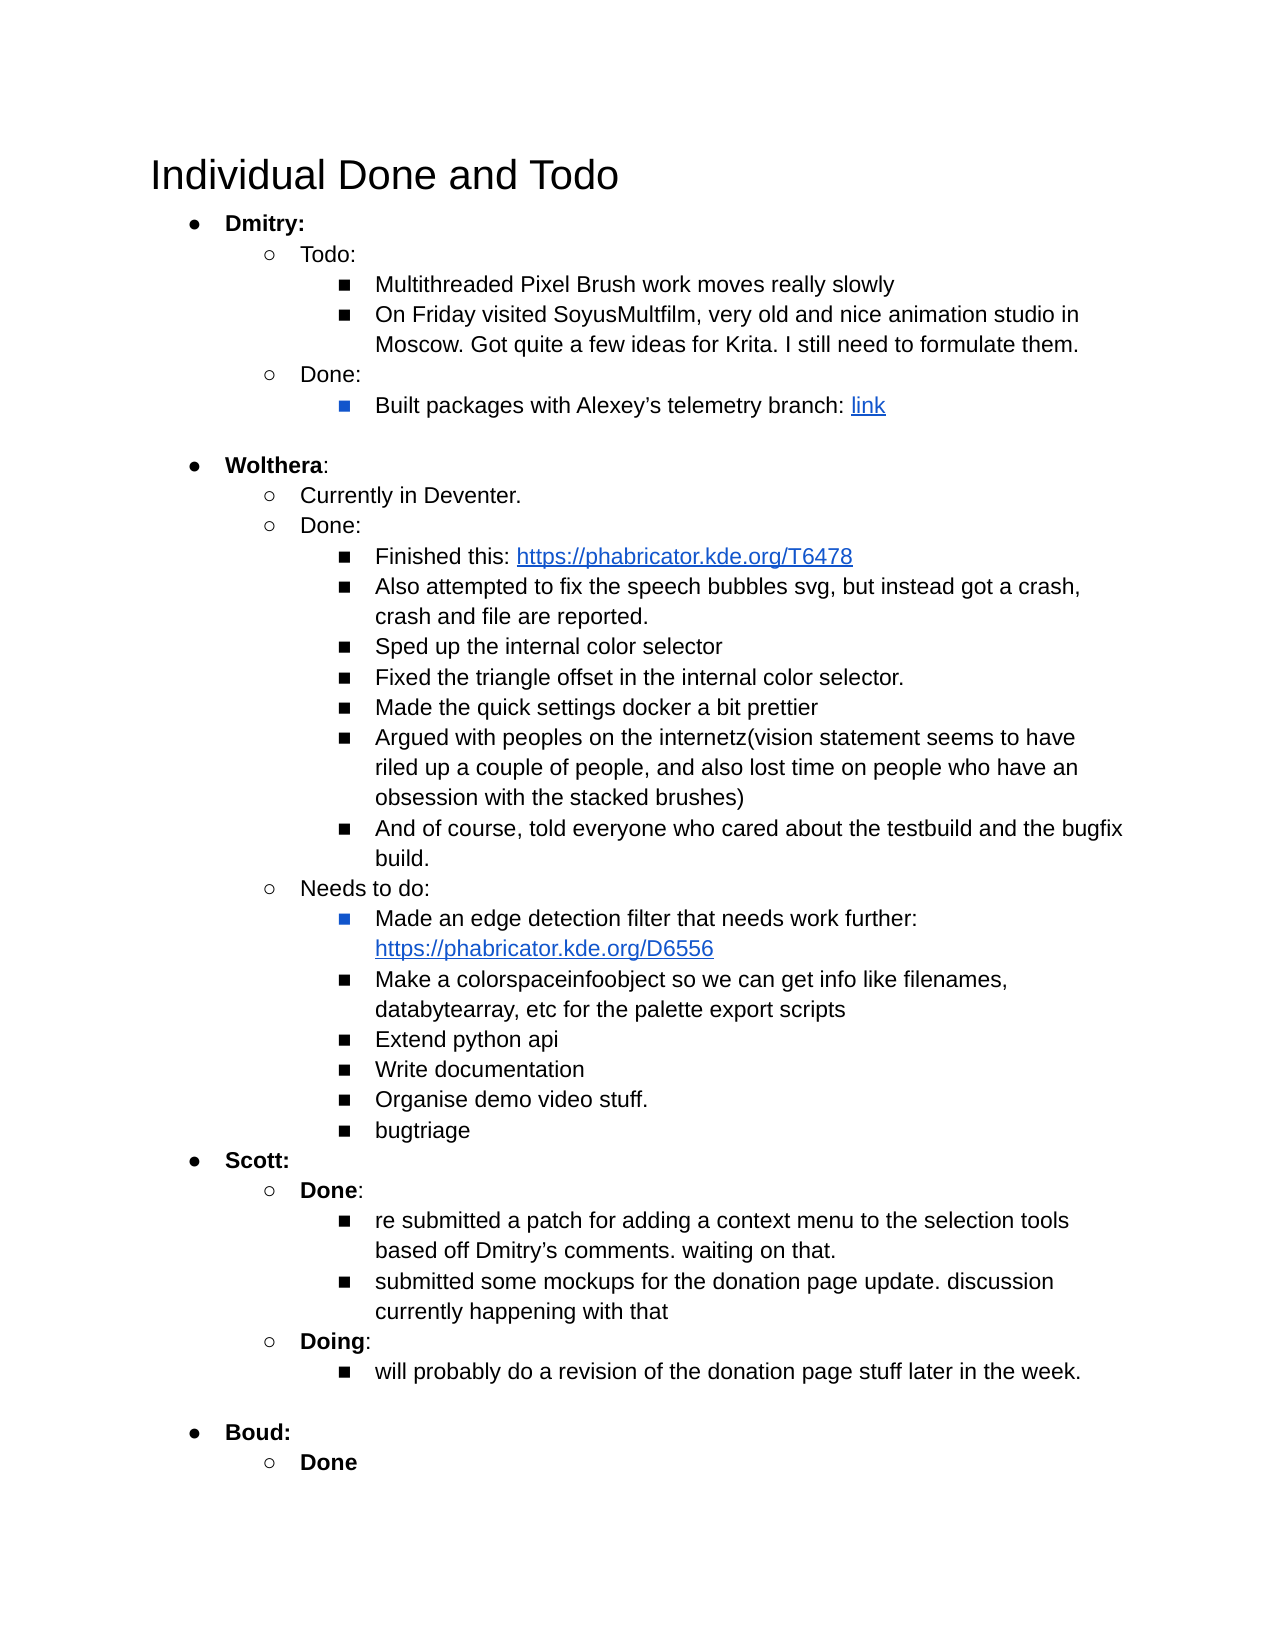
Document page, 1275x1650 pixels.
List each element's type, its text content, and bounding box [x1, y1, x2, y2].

list Fixed the triangle offset in the internal color selector. [337, 663, 1125, 690]
list Boud: [187, 1419, 1125, 1445]
list re submitted a patch for adding a context menu to the selection tools based off Dmitry’s comments. waiting on that. [337, 1207, 1125, 1264]
list Scott: [187, 1147, 1125, 1173]
list Made an edge detection filter that needs work further: https://phabricator.kde.org/D6556 [337, 905, 1125, 962]
list Multithreaded Pixel Brush work moves really slowly [337, 271, 1125, 297]
list Dmitry: [187, 210, 1125, 237]
list Finished this: https://phabricator.kde.org/T6478 [337, 543, 1125, 569]
list Needs to do: [262, 875, 1125, 901]
list Wolthera: [187, 452, 1125, 478]
subtitle Individual Done and Todo [150, 150, 1125, 198]
list Currently in Deventer. [262, 482, 1125, 509]
list submitted some mockups for the donation page update. discussion currently happening with that [337, 1268, 1125, 1324]
list Also attempted to fix the speech bubbles svg, but instead got a crash, crash and file are reported. [337, 573, 1125, 629]
list Doing: [262, 1328, 1125, 1354]
list Made the quick settings docker a bit prettier [337, 694, 1125, 720]
list Done: [262, 1177, 1125, 1203]
list On Friday visited SoyusMultfilm, very old and nice animation studio in Moscow. Got quite a few ideas for Krita. I still need to formulate them. [337, 301, 1125, 358]
list Sped up the internal color selector [337, 633, 1125, 660]
list Done [262, 1449, 1125, 1475]
list And of course, told everyone who cared about the testbuild and the bugfix build. [337, 814, 1125, 871]
list Built packages with Alexey’s telemetry branch: link [337, 392, 1125, 418]
list Done: [262, 512, 1125, 539]
list Write documentation [337, 1056, 1125, 1083]
list bugtriage [337, 1117, 1125, 1143]
list Todo: [262, 241, 1125, 267]
list Argued with peoples on the internetz(vision statement seems to have riled up a couple of people, and also lost time on people who have an obsession with the stacked brushes) [337, 724, 1125, 811]
list Done: [262, 361, 1125, 388]
list will probably do a revision of the donation page stuff later in the week. [337, 1358, 1125, 1385]
list Extend python api [337, 1026, 1125, 1052]
list Make a colorspaceinfoobject so we can get info like filenames, databytearray, etc for the palette export scripts [337, 966, 1125, 1022]
list Organise demo video stuff. [337, 1086, 1125, 1113]
